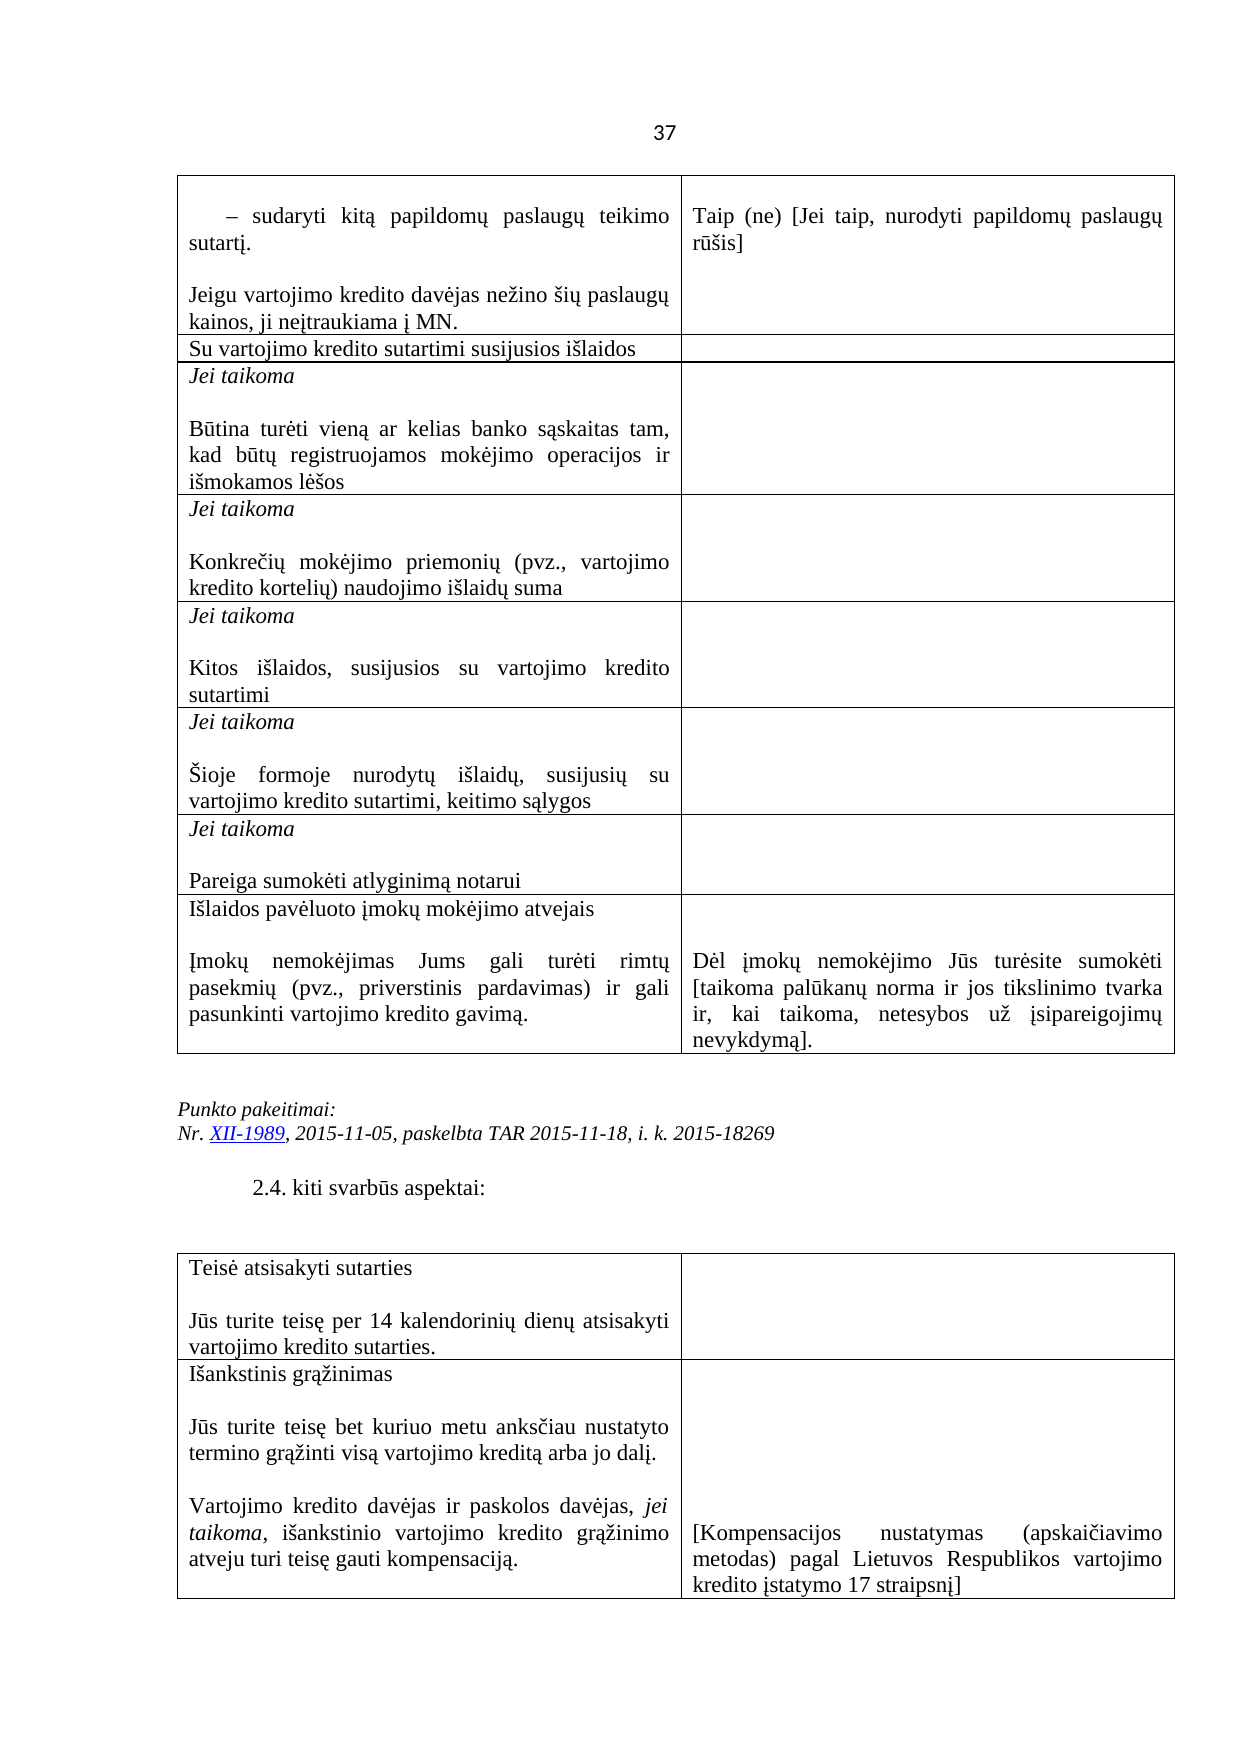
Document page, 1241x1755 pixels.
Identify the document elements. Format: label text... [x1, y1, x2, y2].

table_cell Jei taikoma Būtina turėti vieną ar kelias banko sąskaitas tam, kad būtų registruojamos mokėjimo operacijos ir išmokamos lėšos [178, 363, 681, 494]
table_cell [682, 495, 1174, 601]
table_cell – sudaryti kitą papildomų paslaugų teikimo sutartį. Jeigu vartojimo kredito davėjas nežino šių paslaugų kainos, ji neįtraukiama į MN. [178, 176, 681, 334]
table_cell [682, 815, 1174, 894]
text Nr. XII-1989, 2015-11-05, paskelbta TAR 2015-11-18, i. k. 2015-18269 [177, 1121, 1152, 1145]
table_cell Jei taikoma Šioje formoje nurodytų išlaidų, susijusių su vartojimo kredito sutartimi, keitimo sąlygos [178, 708, 681, 814]
table_cell [Kompensacijos nustatymas (apskaičiavimo metodas) pagal Lietuvos Respublikos vartojimo kredito įstatymo 17 straipsnį] [682, 1360, 1174, 1598]
text 2.4. kiti svarbūs aspektai: [177, 1174, 1152, 1200]
table_cell [682, 602, 1174, 707]
table_cell Dėl įmokų nemokėjimo Jūs turėsite sumokėti [taikoma palūkanų norma ir jos tikslinimo tvarka ir, kai taikoma, netesybos už įsipareigojimų nevykdymą]. [682, 895, 1174, 1053]
text Punkto pakeitimai: [177, 1097, 1152, 1121]
table_cell Taip (ne) [Jei taip, nurodyti papildomų paslaugų rūšis] [682, 176, 1174, 334]
table_cell Jei taikoma Pareiga sumokėti atlyginimą notarui [178, 815, 681, 894]
table_header [682, 1254, 1174, 1359]
table_cell Išlaidos pavėluoto įmokų mokėjimo atvejais Įmokų nemokėjimas Jums gali turėti rimtų pasekmių (pvz., priverstinis pardavimas) ir gali pasunkinti vartojimo kredito gavimą. [178, 895, 681, 1053]
table_cell [682, 335, 1174, 361]
table_cell Jei taikoma Kitos išlaidos, susijusios su vartojimo kredito sutartimi [178, 602, 681, 707]
table_header Teisė atsisakyti sutarties Jūs turite teisę per 14 kalendorinių dienų atsisakyti vartojimo kredito sutarties. [178, 1254, 681, 1359]
table_cell [682, 708, 1174, 814]
table_cell [682, 363, 1174, 494]
table_cell Su vartojimo kredito sutartimi susijusios išlaidos [178, 335, 681, 361]
table_cell Jei taikoma Konkrečių mokėjimo priemonių (pvz., vartojimo kredito kortelių) naudojimo išlaidų suma [178, 495, 681, 601]
table_cell Išankstinis grąžinimas Jūs turite teisę bet kuriuo metu anksčiau nustatyto termino grąžinti visą vartojimo kreditą arba jo dalį. Vartojimo kredito davėjas ir paskolos davėjas, jei taikoma, išankstinio vartojimo kredito grąžinimo atveju turi teisę gauti kompensaciją. [178, 1360, 681, 1598]
